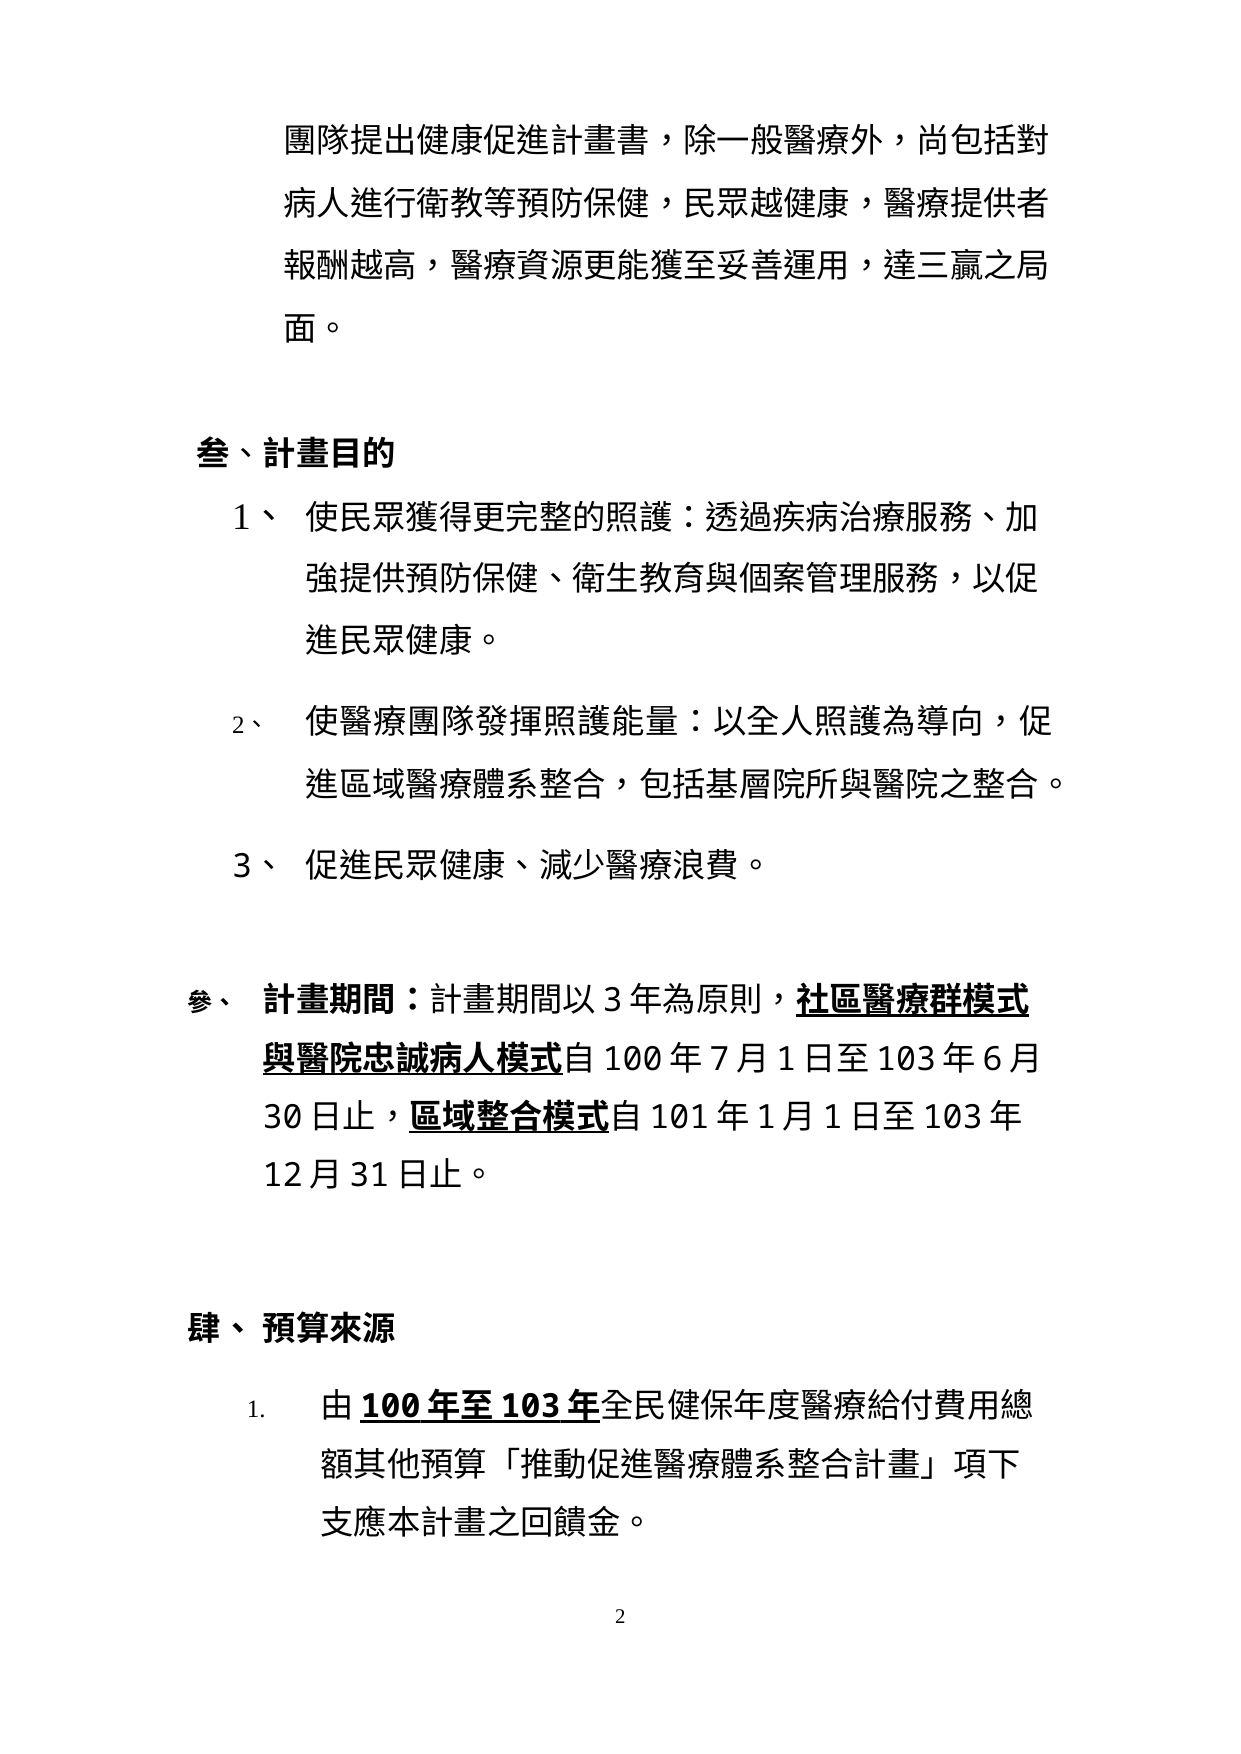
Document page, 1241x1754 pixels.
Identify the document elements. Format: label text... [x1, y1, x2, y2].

text 現行全民健康保險（以下稱全民健保）支付制度除部分手術採論病例方式支付、醫院住診案件逐步採DRG支付以及疾病別論質計酬方式支付外，大部分仍採論量計酬方式支付，也就是說民眾就醫次數越高，開藥及開立檢驗越多，醫院的健保收入就越多。相對來說，若預防保健做得越好，民眾整體健康狀況改善，就醫次數、開藥及開立檢驗次數降低，院所的收入反而減少；因此現行支付制度明顯缺乏促使醫療提供者對保險對象有健康促進之誘因，尤其在門診部分更是。有鑑於此，以民眾健康為導向之「論人計酬」支付制度，實為現階段全民健保支付制度改革之重要政策，亦即由全民健保保險人（以下稱保險人）與醫療提供者事先議定每人年虛擬醫療費用點數，由醫院或診所結合組成之團隊，選定地區保險對象申請承辦，醫療團隊提出健康促進計畫書，除一般醫療外，尚包括對病人進行衛教等預防保健，民眾越健康，醫療提供者報酬越高，醫療資源更能獲至妥善運用，達三贏之局面。 [283, 96, 1053, 346]
list 促進民眾健康、減少醫療浪費。 [232, 821, 1053, 884]
list 使醫療團隊發揮照護能量：以全人照護為導向，促進區域醫療體系整合，包括基層院所與醫院之整合。 [232, 677, 1053, 802]
text 叁、計畫目的 [196, 409, 1053, 471]
list 由100年至103年全民健保年度醫療給付費用總額其他預算「推動促進醫療體系整合計畫」項下支應本計畫之回饋金。 [247, 1371, 1053, 1546]
list 計畫期間：計畫期間以3年為原則，社區醫療群模式與醫院忠誠病人模式自100年7月1日至103年6月30日止，區域整合模式自101年1月1日至103年12月31日止。 [187, 965, 1053, 1198]
list 預算來源 [187, 1294, 1053, 1352]
list 使民眾獲得更完整的照護：透過疾病治療服務、加強提供預防保健、衛生教育與個案管理服務，以促進民眾健康。 [232, 471, 1053, 659]
